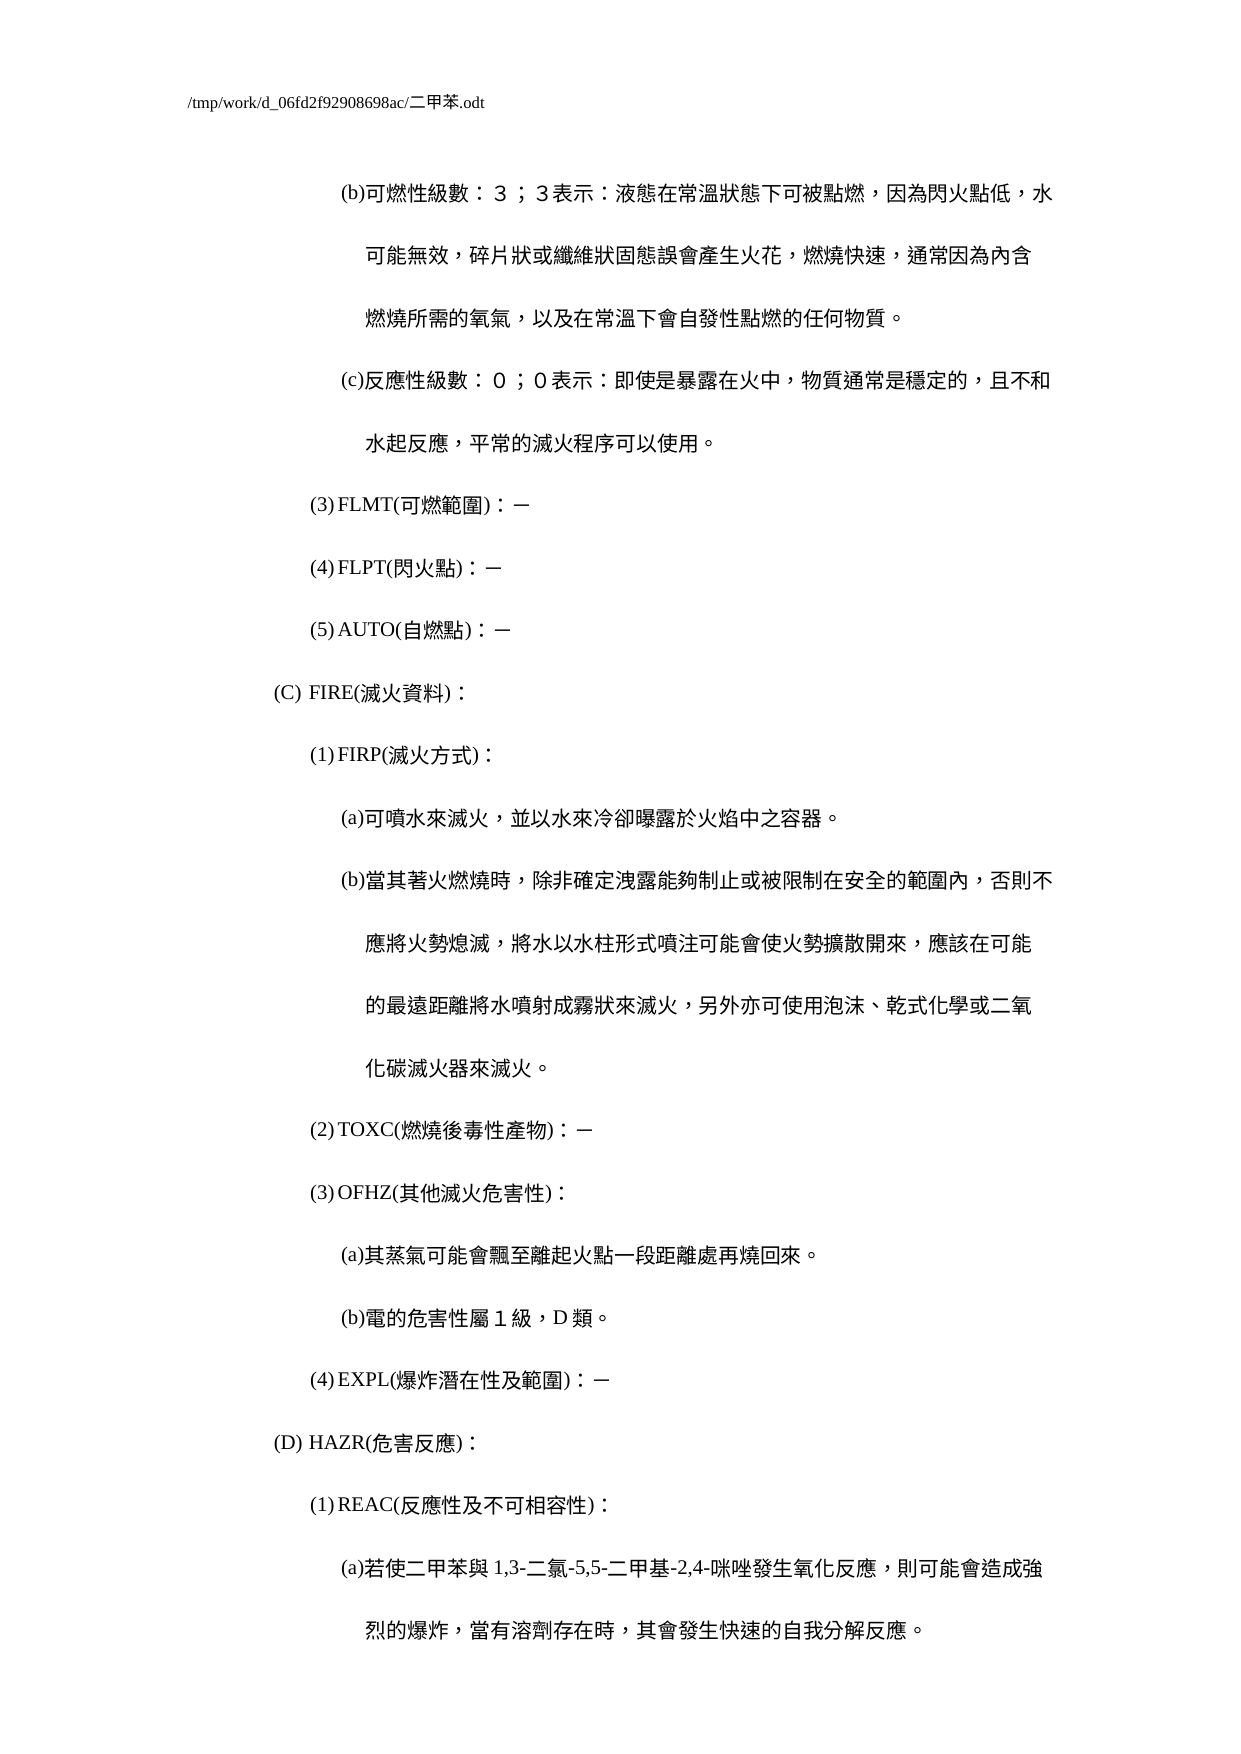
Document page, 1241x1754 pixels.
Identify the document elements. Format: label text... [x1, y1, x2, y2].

text (5) AUTO(自燃點)：－ [310, 588, 1053, 650]
text (4) FLPT(閃火點)：－ [310, 525, 1053, 588]
text (C) FIRE(滅火資料)： [273, 650, 1053, 713]
text (b)可燃性級數：３；３表示：液態在常溫狀態下可被點燃，因為閃火點低，水可能無效，碎片狀或纖維狀固態誤會產生火花，燃燒快速，通常因為內含燃燒所需的氧氣，以及在常溫下會自發性點燃的任何物質。 [341, 150, 1053, 338]
text (a)可噴水來滅火，並以水來冷卻曝露於火焰中之容器。 [341, 775, 1053, 838]
text (b)電的危害性屬１級，D類。 [341, 1275, 1053, 1338]
text (3) OFHZ(其他滅火危害性)： [310, 1150, 1053, 1213]
text (c)反應性級數：０；０表示：即使是暴露在火中，物質通常是穩定的，且不和水起反應，平常的滅火程序可以使用。 [341, 338, 1053, 463]
text (a)若使二甲苯與1,3-二氯-5,5-二甲基-2,4-咪唑發生氧化反應，則可能會造成強烈的爆炸，當有溶劑存在時，其會發生快速的自我分解反應。 [341, 1525, 1053, 1650]
text (3) FLMT(可燃範圍)：－ [310, 463, 1053, 525]
text (D) HAZR(危害反應)： [273, 1400, 1053, 1463]
text (b)當其著火燃燒時，除非確定洩露能夠制止或被限制在安全的範圍內，否則不應將火勢熄滅，將水以水柱形式噴注可能會使火勢擴散開來，應該在可能的最遠距離將水噴射成霧狀來滅火，另外亦可使用泡沫、乾式化學或二氧化碳滅火器來滅火。 [341, 838, 1053, 1088]
text (4) EXPL(爆炸潛在性及範圍)：－ [310, 1338, 1053, 1400]
text (a)其蒸氣可能會飄至離起火點一段距離處再燒回來。 [341, 1213, 1053, 1275]
text (2) TOXC(燃燒後毒性產物)：－ [310, 1088, 1053, 1150]
text (1) REAC(反應性及不可相容性)： [310, 1463, 1053, 1525]
text (1) FIRP(滅火方式)： [310, 713, 1053, 775]
